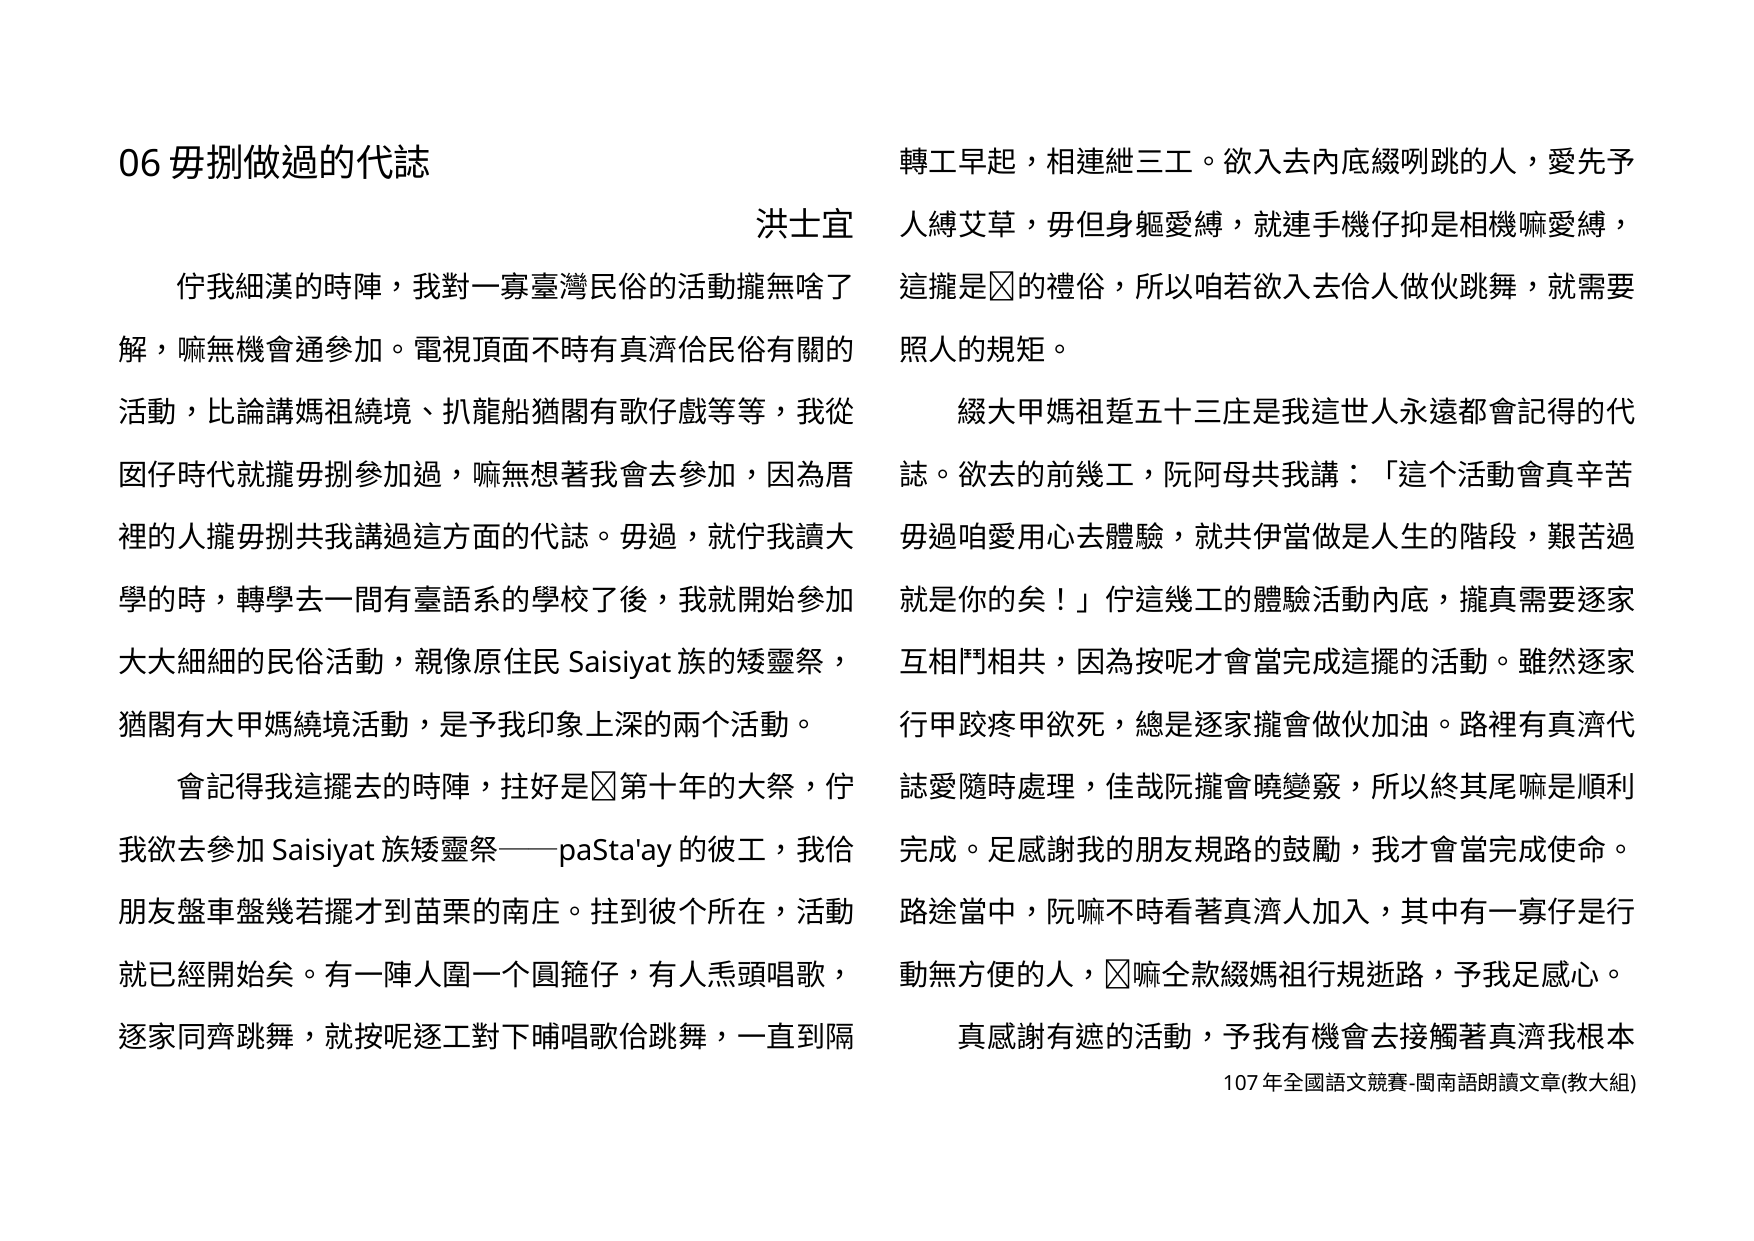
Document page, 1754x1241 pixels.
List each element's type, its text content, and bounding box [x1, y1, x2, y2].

text 06毋捌做過的代誌 [118, 118, 855, 181]
text 佇我細漢的時陣，我對一寡臺灣民俗的活動攏無啥了解，嘛無機會通參加。電視頂面不時有真濟佮民俗有關的活動，比論講媽祖繞境、扒龍船猶閣有歌仔戲等等，我從囡仔時代就攏毋捌參加過，嘛無想著我會去參加，因為厝裡的人攏毋捌共我講過這方面的代誌。毋過，就佇我讀大學的時，轉學去一間有臺語系的學校了後，我就開始參加大大細細的民俗活動，親像原住民Saisiyat族的矮靈祭，猶閣有大甲媽繞境活動，是予我印象上深的兩个活動。 [118, 243, 855, 743]
text 真感謝有遮的活動，予我有機會去接觸著真濟我根本 [899, 993, 1636, 1056]
text 洪士宜 [118, 181, 855, 243]
text 綴大甲媽祖踅五十三庄是我這世人永遠都會記得的代誌。欲去的前幾工，阮阿母共我講：「這个活動會真辛苦，毋過咱愛用心去體驗，就共伊當做是人生的階段，艱苦過就是你的矣！」佇這幾工的體驗活動內底，攏真需要逐家互相鬥相共，因為按呢才會當完成這擺的活動。雖然逐家行甲跤疼甲欲死，總是逐家攏會做伙加油。路裡有真濟代誌愛隨時處理，佳哉阮攏會曉變竅，所以終其尾嘛是順利完成。足感謝我的朋友規路的鼓勵，我才會當完成使命。路途當中，阮嘛不時看著真濟人加入，其中有一寡仔是行動無方便的人，嘛仝款綴媽祖行規逝路，予我足感心。 [899, 368, 1636, 993]
text 會記得我這擺去的時陣，拄好是第十年的大祭，佇我欲去參加Saisiyat族矮靈祭──paSta'ay的彼工，我佮朋友盤車盤幾若擺才到苗栗的南庄。拄到彼个所在，活動就已經開始矣。有一陣人圍一个圓箍仔，有人𤆬頭唱歌，逐家同齊跳舞，就按呢逐工對下晡唱歌佮跳舞，一直到隔 [118, 743, 855, 1056]
text 轉工早起，相連紲三工。欲入去內底綴咧跳的人，愛先予人縛艾草，毋但身軀愛縛，就連手機仔抑是相機嘛愛縛，這攏是的禮俗，所以咱若欲入去佮人做伙跳舞，就需要照人的規矩。 [899, 118, 1636, 368]
